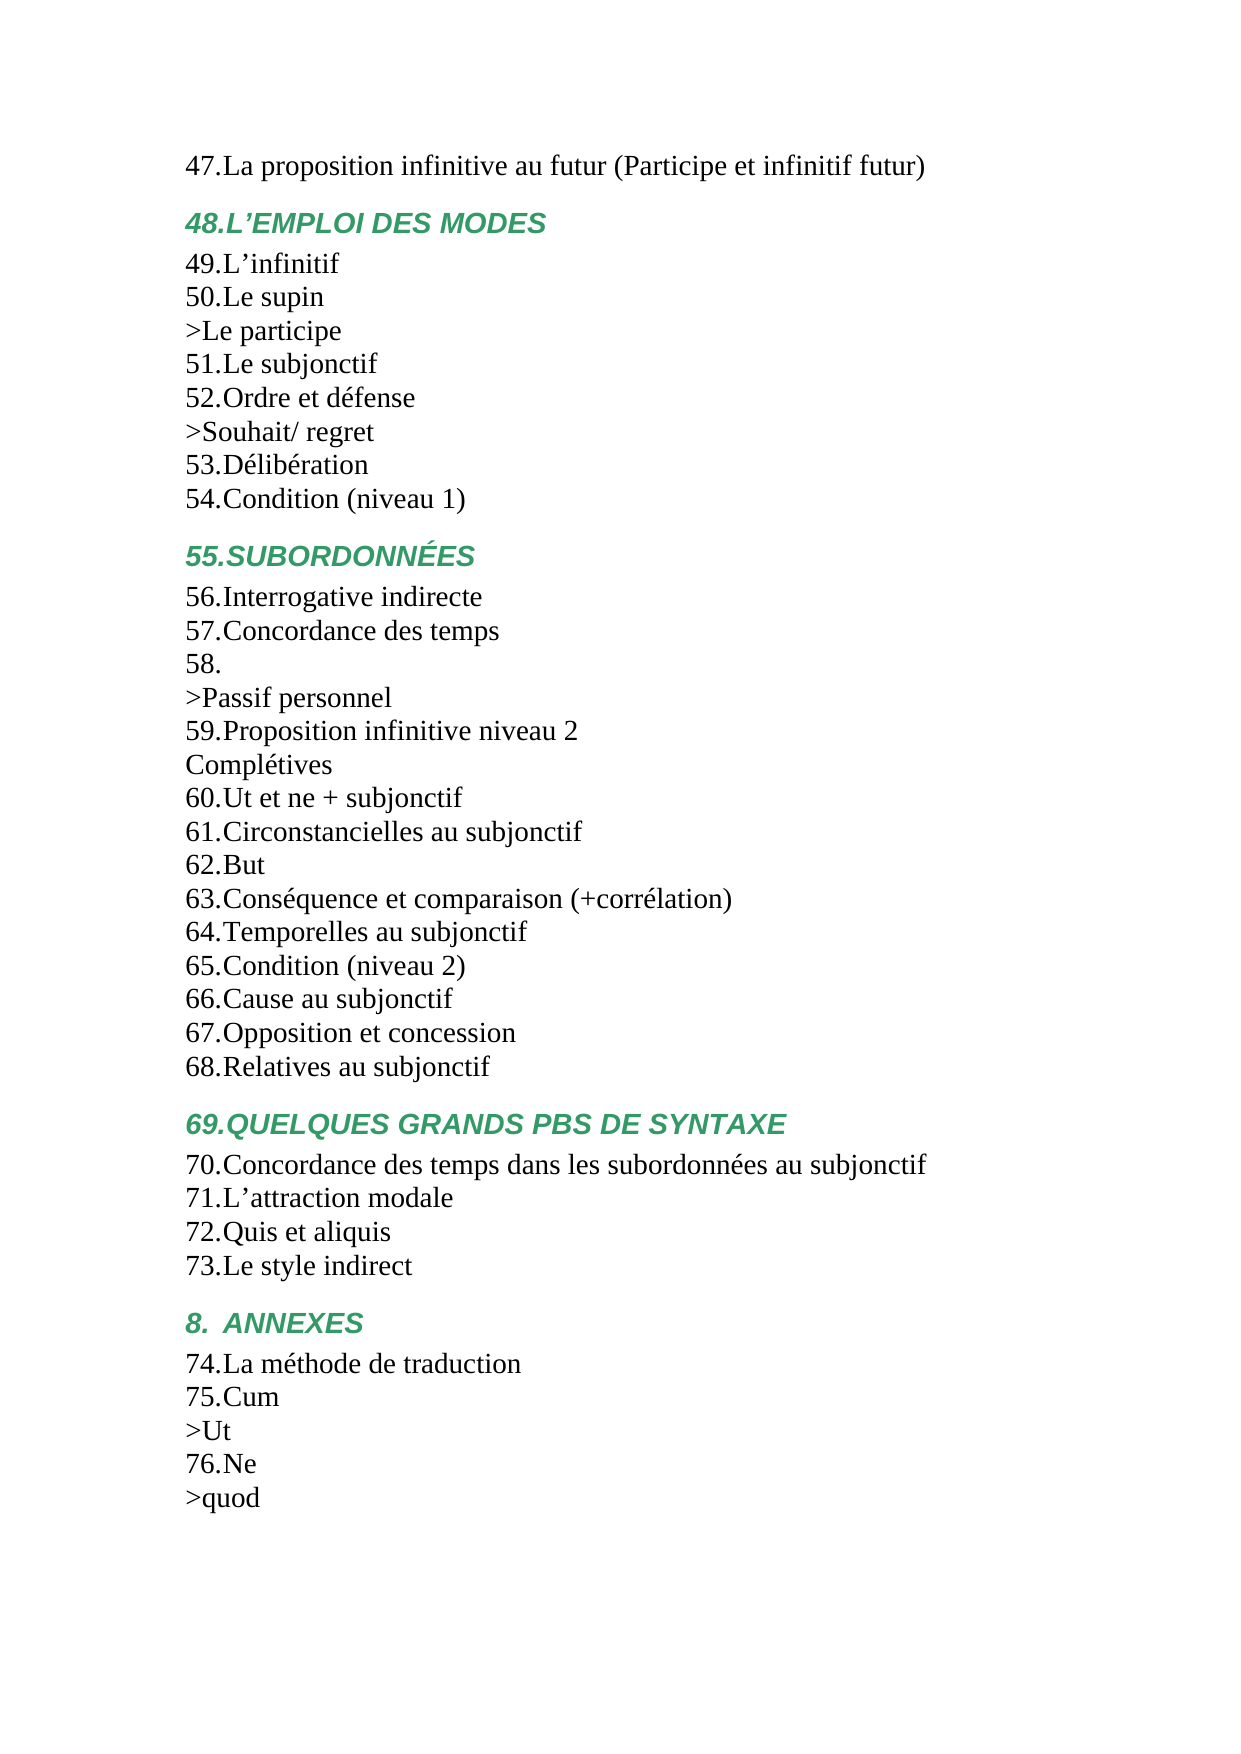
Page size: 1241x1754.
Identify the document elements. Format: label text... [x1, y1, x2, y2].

text Complétives [185, 747, 1092, 780]
list Le style indirect [185, 1248, 1092, 1281]
list L’attraction modale [185, 1181, 1092, 1214]
list La proposition infinitive au futur (Participe et infinitif futur) [185, 148, 1092, 181]
list Concordance des temps dans les subordonnées au subjonctif [185, 1147, 1092, 1181]
list Quis et aliquis [185, 1214, 1092, 1248]
list Le supin [185, 279, 1092, 313]
subtitle SUBORDONNÉES [185, 539, 1092, 573]
list Cum [185, 1379, 1092, 1413]
text >Souhait/ regret [185, 414, 1092, 447]
subtitle ANNEXES [185, 1306, 1092, 1340]
list Condition (niveau 2) [185, 948, 1092, 982]
list Ordre et défense [185, 380, 1092, 414]
list Opposition et concession [185, 1015, 1092, 1049]
list La méthode de traduction [185, 1346, 1092, 1379]
subtitle QUELQUES GRANDS PBS DE SYNTAXE [185, 1107, 1092, 1141]
list Temporelles au subjonctif [185, 914, 1092, 948]
list Ut et ne + subjonctif [185, 780, 1092, 814]
subtitle L’EMPLOI DES MODES [185, 206, 1092, 240]
list Circonstancielles au subjonctif [185, 814, 1092, 847]
list L’infinitif [185, 246, 1092, 279]
list Cause au subjonctif [185, 982, 1092, 1015]
list Interrogative indirecte [185, 579, 1092, 613]
list Proposition infinitive niveau 2 [185, 713, 1092, 747]
list Le subjonctif [185, 347, 1092, 380]
text >Ut [185, 1413, 1092, 1447]
text >Le participe [185, 313, 1092, 347]
text >quod [185, 1480, 1092, 1514]
list Condition (niveau 1) [185, 481, 1092, 514]
list But [185, 847, 1092, 881]
list Concordance des temps [185, 613, 1092, 646]
list Relatives au subjonctif [185, 1049, 1092, 1082]
list Ne [185, 1447, 1092, 1480]
list Conséquence et comparaison (+corrélation) [185, 881, 1092, 914]
text >Passif personnel [185, 680, 1092, 713]
list Délibération [185, 447, 1092, 481]
